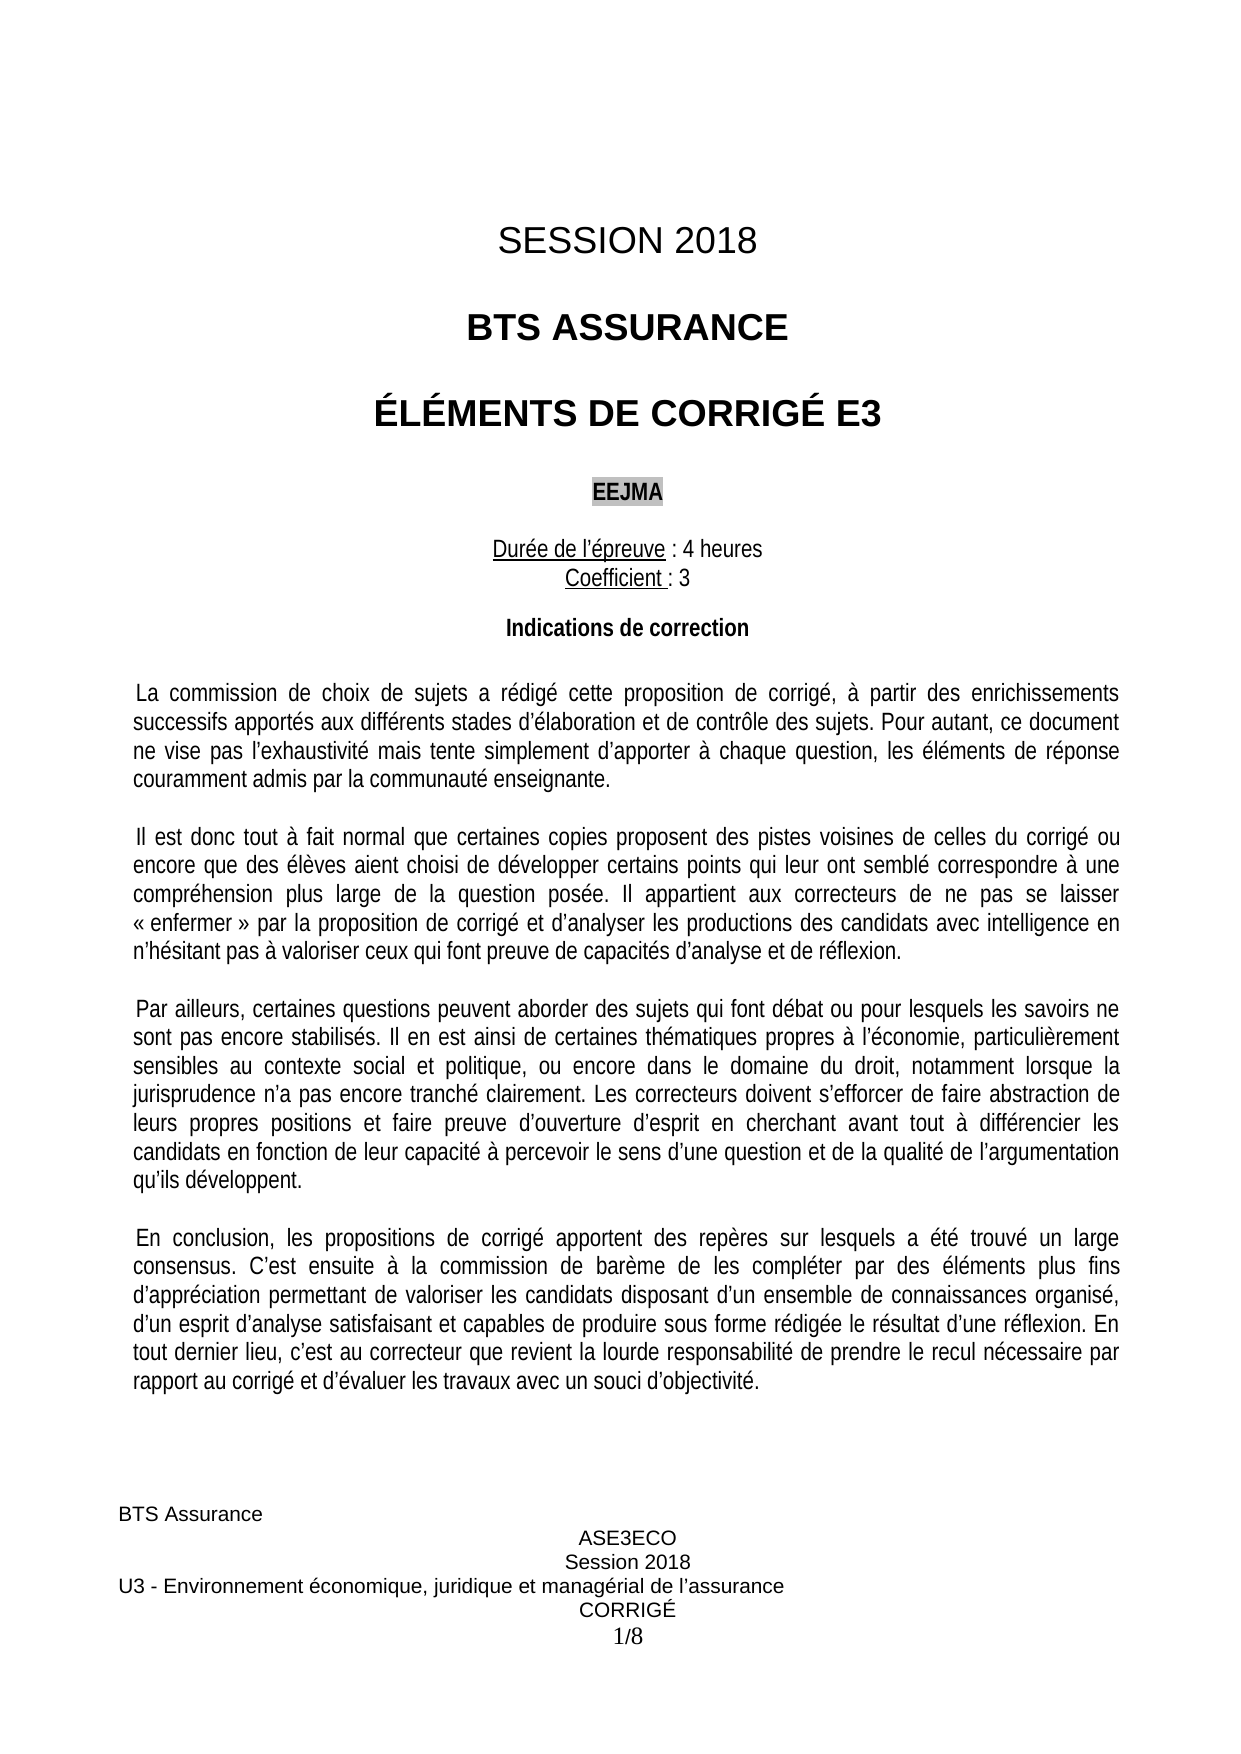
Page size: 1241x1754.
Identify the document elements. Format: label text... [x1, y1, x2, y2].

text En conclusion, les propositions de corrigé apportent des repères sur lesquels a été trouvé un large consensus. C’est ensuite à la commission de barème de les compléter par des éléments plus fins d’appréciation permettant de valoriser les candidats disposant d’un ensemble de connaissances organisé, d’un esprit d’analyse satisfaisant et capables de produire sous forme rédigée le résultat d’une réflexion. En tout dernier lieu, c’est au correcteur que revient la lourde responsabilité de prendre le recul nécessaire par rapport au corrigé et d’évaluer les travaux avec un souci d’objectivité. [133, 1223, 1122, 1394]
text BTS ASSURANCE [118, 305, 1137, 348]
text ÉLÉMENTS DE CORRIGÉ E3 [118, 391, 1137, 434]
text Indications de correction [118, 613, 1137, 642]
text EEJMA [207, 477, 1048, 506]
text SESSION 2018 [118, 218, 1137, 262]
text Il est donc tout à fait normal que certaines copies proposent des pistes voisines de celles du corrigé ou encore que des élèves aient choisi de développer certains points qui leur ont semblé correspondre à une compréhension plus large de la question posée. Il appartient aux correcteurs de ne pas se laisser « enfermer » par la proposition de corrigé et d’analyser les productions des candidats avec intelligence en n’hésitant pas à valoriser ceux qui font preuve de capacités d’analyse et de réflexion. [133, 822, 1122, 965]
text Coefficient : 3 [118, 563, 1137, 592]
text La commission de choix de sujets a rédigé cette proposition de corrigé, à partir des enrichissements successifs apportés aux différents stades d’élaboration et de contrôle des sujets. Pour autant, ce document ne vise pas l’exhaustivité mais tente simplement d’apporter à chaque question, les éléments de réponse couramment admis par la communauté enseignante. [133, 678, 1122, 793]
text Par ailleurs, certaines questions peuvent aborder des sujets qui font débat ou pour lesquels les savoirs ne sont pas encore stabilisés. Il en est ainsi de certaines thématiques propres à l’économie, particulièrement sensibles au contexte social et politique, ou encore dans le domaine du droit, notamment lorsque la jurisprudence n’a pas encore tranché clairement. Les correcteurs doivent s’efforcer de faire abstraction de leurs propres positions et faire preuve d’ouverture d’esprit en cherchant avant tout à différencier les candidats en fonction de leur capacité à percevoir le sens d’une question et de la qualité de l’argumentation qu’ils développent. [133, 993, 1122, 1194]
text Durée de l’épreuve : 4 heures [118, 534, 1137, 563]
